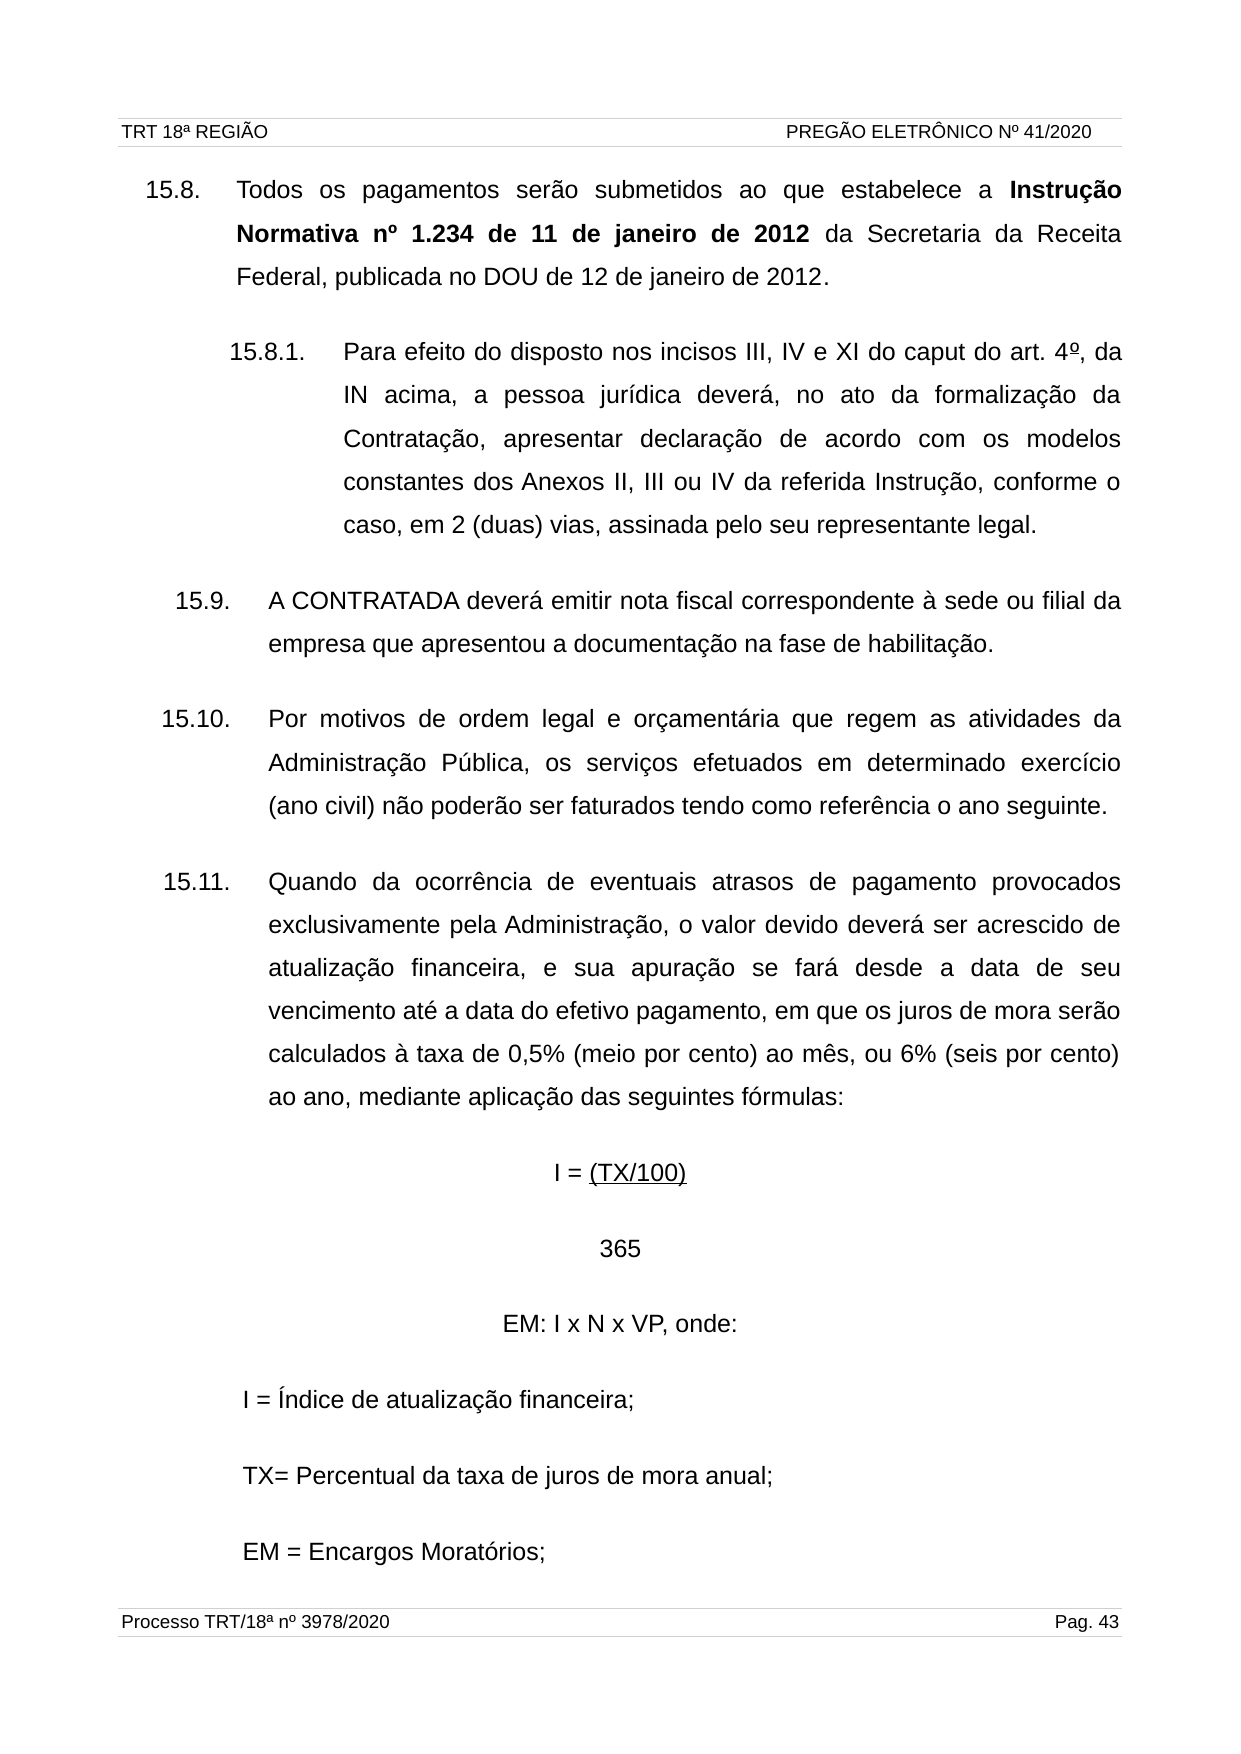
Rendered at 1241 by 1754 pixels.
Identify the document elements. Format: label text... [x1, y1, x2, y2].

list Todos os pagamentos serão submetidos ao que estabelece a Instrução Normativa nº 1.234 de 11 de janeiro de 2012 da Secretaria da Receita Federal, publicada no DOU de 12 de janeiro de 2012. [201, 175, 1122, 290]
text I = Índice de atualização financeira; [242, 1385, 1122, 1414]
text EM = Encargos Moratórios; [242, 1536, 1122, 1565]
text TX= Percentual da taxa de juros de mora anual; [242, 1461, 1122, 1489]
list Por motivos de ordem legal e orçamentária que regem as atividades da Administração Pública, os serviços efetuados em determinado exercício (ano civil) não poderão ser faturados tendo como referência o ano seguinte. [231, 704, 1122, 819]
text 365 [118, 1233, 1122, 1262]
text EM: I x N x VP, onde: [118, 1309, 1122, 1338]
list Quando da ocorrência de eventuais atrasos de pagamento provocados exclusivamente pela Administração, o valor devido deverá ser acrescido de atualização financeira, e sua apuração se fará desde a data de seu vencimento até a data do efetivo pagamento, em que os juros de mora serão calculados à taxa de 0,5% (meio por cento) ao mês, ou 6% (seis por cento) ao ano, mediante aplicação das seguintes fórmulas: [231, 866, 1122, 1111]
text I = (TX/100) [118, 1158, 1122, 1187]
list Para efeito do disposto nos incisos III, IV e XI do caput do art. 4º, da IN acima, a pessoa jurídica deverá, no ato da formalização da Contratação, apresentar declaração de acordo com os modelos constantes dos Anexos II, III ou IV da referida Instrução, conforme o caso, em 2 (duas) vias, assinada pelo seu representante legal. [306, 337, 1122, 539]
list A CONTRATADA deverá emitir nota fiscal correspondente à sede ou filial da empresa que apresentou a documentação na fase de habilitação. [231, 586, 1122, 657]
